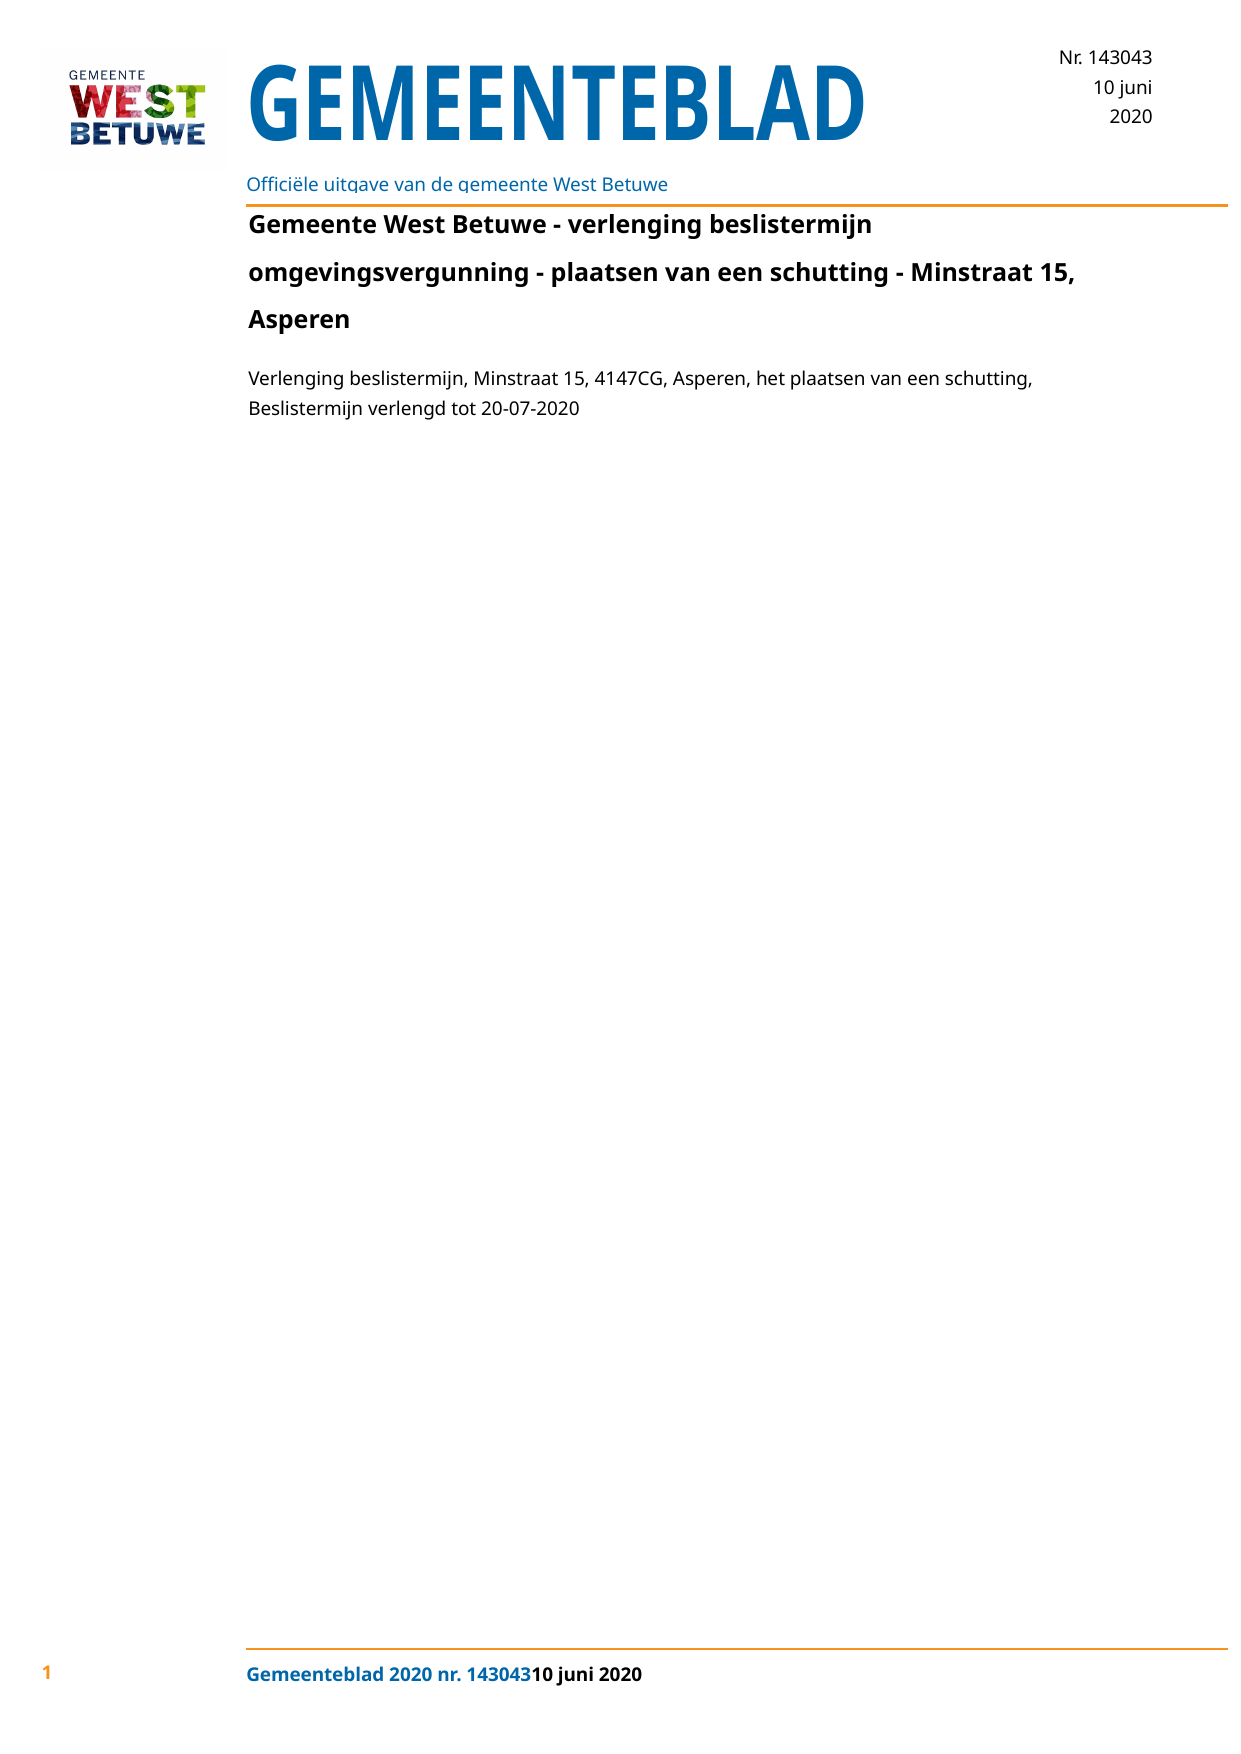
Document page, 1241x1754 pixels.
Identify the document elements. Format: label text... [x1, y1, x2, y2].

text Verlenging beslistermijn, Minstraat 15, 4147CG, Asperen, het plaatsen van een schutting, Beslistermijn verlengd tot 20-07-2020 [248, 366, 1152, 421]
text Gemeente West Betuwe - verlenging beslistermijn omgevingsvergunning - plaatsen van een schutting - Minstraat 15, Asperen [248, 207, 1152, 336]
picture [41, 47, 231, 172]
